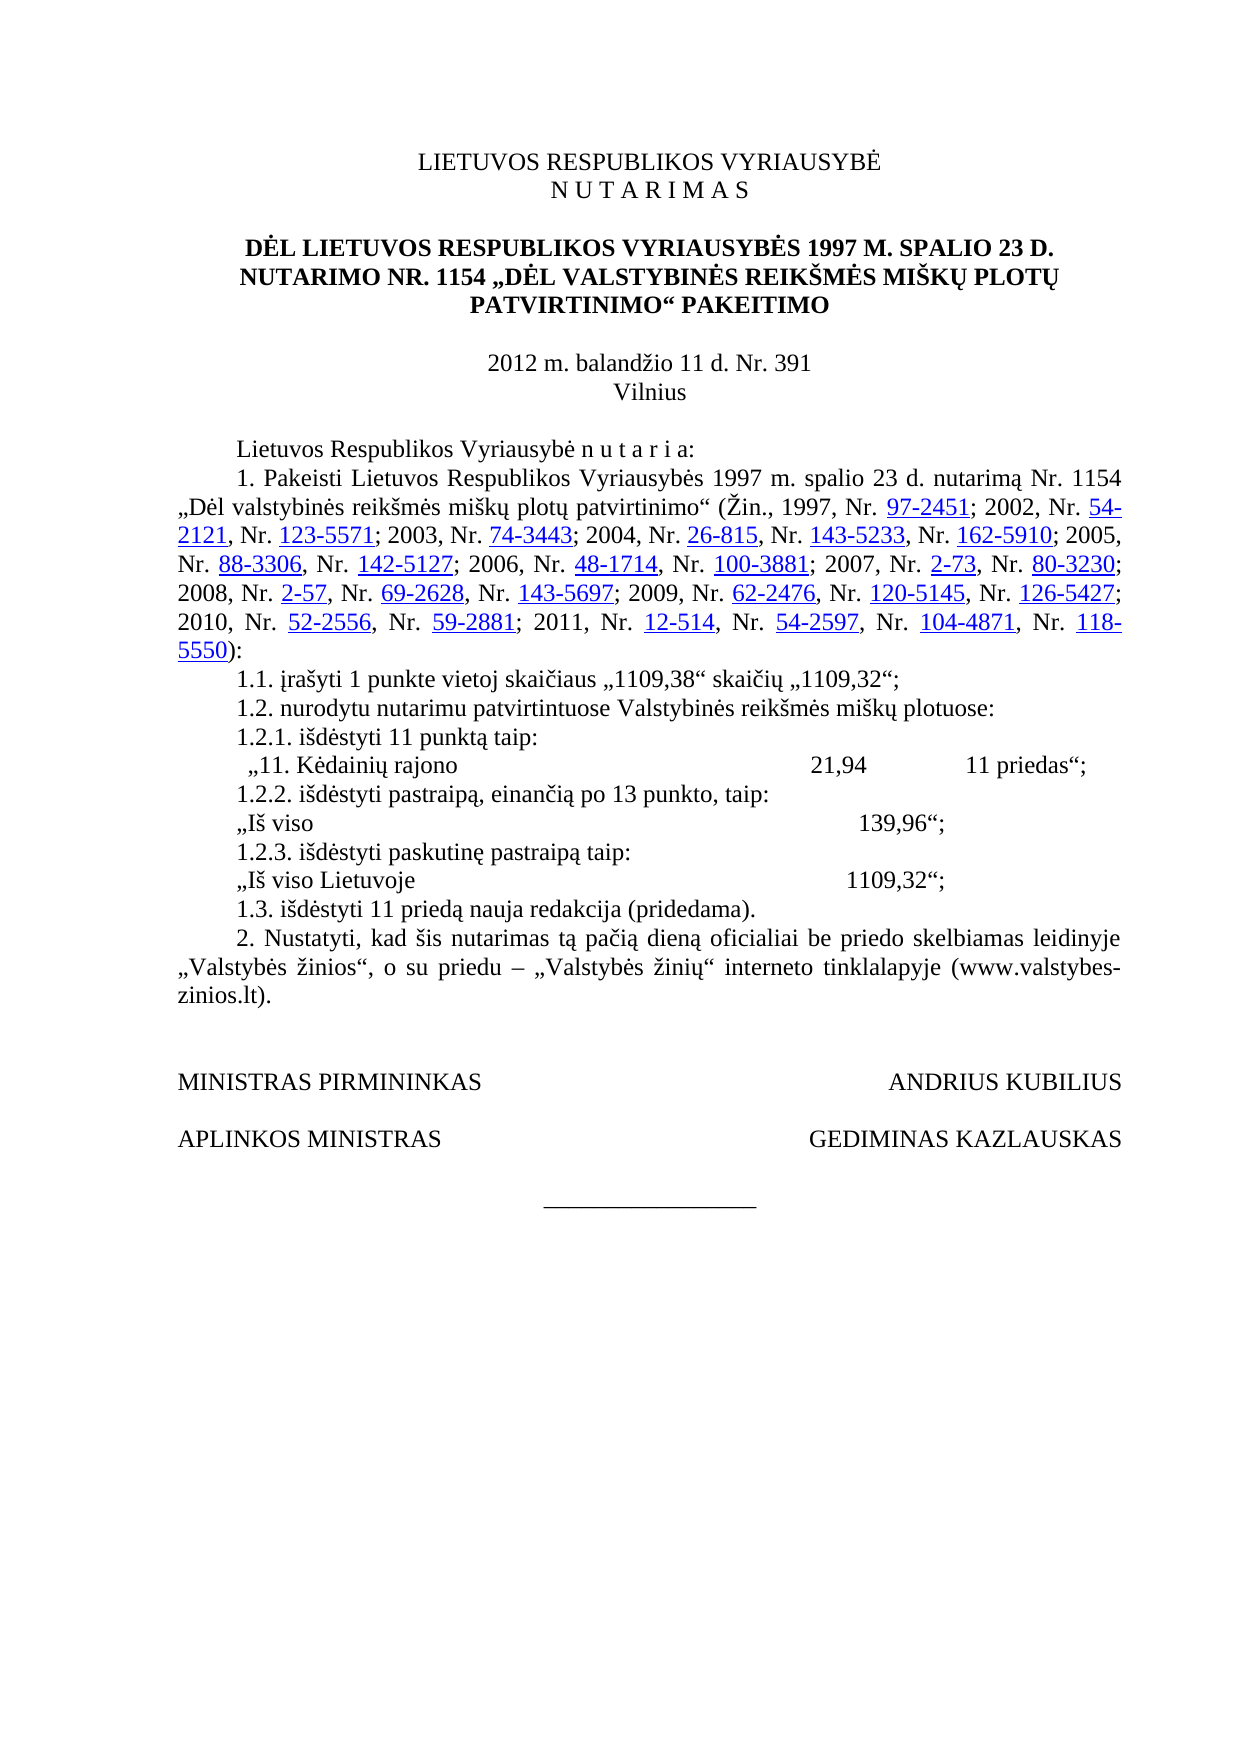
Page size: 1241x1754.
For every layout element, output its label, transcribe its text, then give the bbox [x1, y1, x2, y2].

text 1.3. išdėstyti 11 priedą nauja redakcija (pridedama). [177, 894, 1122, 923]
text „Iš viso 139,96“; [177, 808, 1122, 837]
text 1.2.2. išdėstyti pastraipą, einančią po 13 punkto, taip: [177, 779, 1122, 808]
text 2012 m. balandžio 11 d. Nr. 391 [177, 348, 1122, 377]
text Lietuvos Respublikos Vyriausybė n u t a r i a: [177, 434, 1122, 463]
table_header „11. Kėdainių rajono [177, 751, 723, 779]
text 1. Pakeisti Lietuvos Respublikos Vyriausybės 1997 m. spalio 23 d. nutarimą Nr. 1154 „Dėl valstybinės reikšmės miškų plotų patvirtinimo“ (Žin., 1997, Nr. 97-2451; 2002, Nr. 54-2121, Nr. 123-5571; 2003, Nr. 74-3443; 2004, Nr. 26-815, Nr. 143-5233, Nr. 162-5910; 2005, Nr. 88-3306, Nr. 142-5127; 2006, Nr. 48-1714, Nr. 100-3881; 2007, Nr. 2-73, Nr. 80-3230; 2008, Nr. 2-57, Nr. 69-2628, Nr. 143-5697; 2009, Nr. 62-2476, Nr. 120-5145, Nr. 126-5427; 2010, Nr. 52-2556, Nr. 59-2881; 2011, Nr. 12-514, Nr. 54-2597, Nr. 104-4871, Nr. 118-5550): [177, 463, 1122, 664]
text Lietuvos Respublikos Vyriausybė [177, 147, 1122, 176]
text 1.2. nurodytu nutarimu patvirtintuose Valstybinės reikšmės miškų plotuose: [177, 693, 1122, 722]
text MINISTRAS PIRMININKAS ANDRIUS KUBILIUS [177, 1067, 1122, 1096]
text NUTARIMAs [177, 176, 1122, 204]
text „Iš viso Lietuvoje 1109,32“; [177, 866, 1122, 894]
text APLINKOS MINISTRAS GEDIMINAS KAZLAUSKAS [177, 1124, 1122, 1153]
text DĖL LIETUVOS RESPUBLIKOS VYRIAUSYBĖS 1997 M. SPALIO 23 D. NUTARIMO NR. 1154 „DĖL VALSTYBINĖS REIKŠMĖS MIŠKŲ PLOTŲ PATVIRTINIMO“ PAKEITIMO [177, 233, 1122, 319]
text 1.1. įrašyti 1 punkte vietoj skaičiaus „1109,38“ skaičių „1109,32“; [177, 664, 1122, 693]
table_header 11 priedas“; [954, 751, 1122, 779]
text 1.2.1. išdėstyti 11 punktą taip: [177, 722, 1122, 751]
table_header 21,94 [723, 751, 954, 779]
text Vilnius [177, 377, 1122, 406]
text _________________ [177, 1182, 1122, 1211]
text 2. Nustatyti, kad šis nutarimas tą pačią dieną oficialiai be priedo skelbiamas leidinyje „Valstybės žinios“, o su priedu – „Valstybės žinių“ interneto tinklalapyje (www.valstybes-zinios.lt). [177, 923, 1122, 1009]
text 1.2.3. išdėstyti paskutinę pastraipą taip: [177, 837, 1122, 866]
